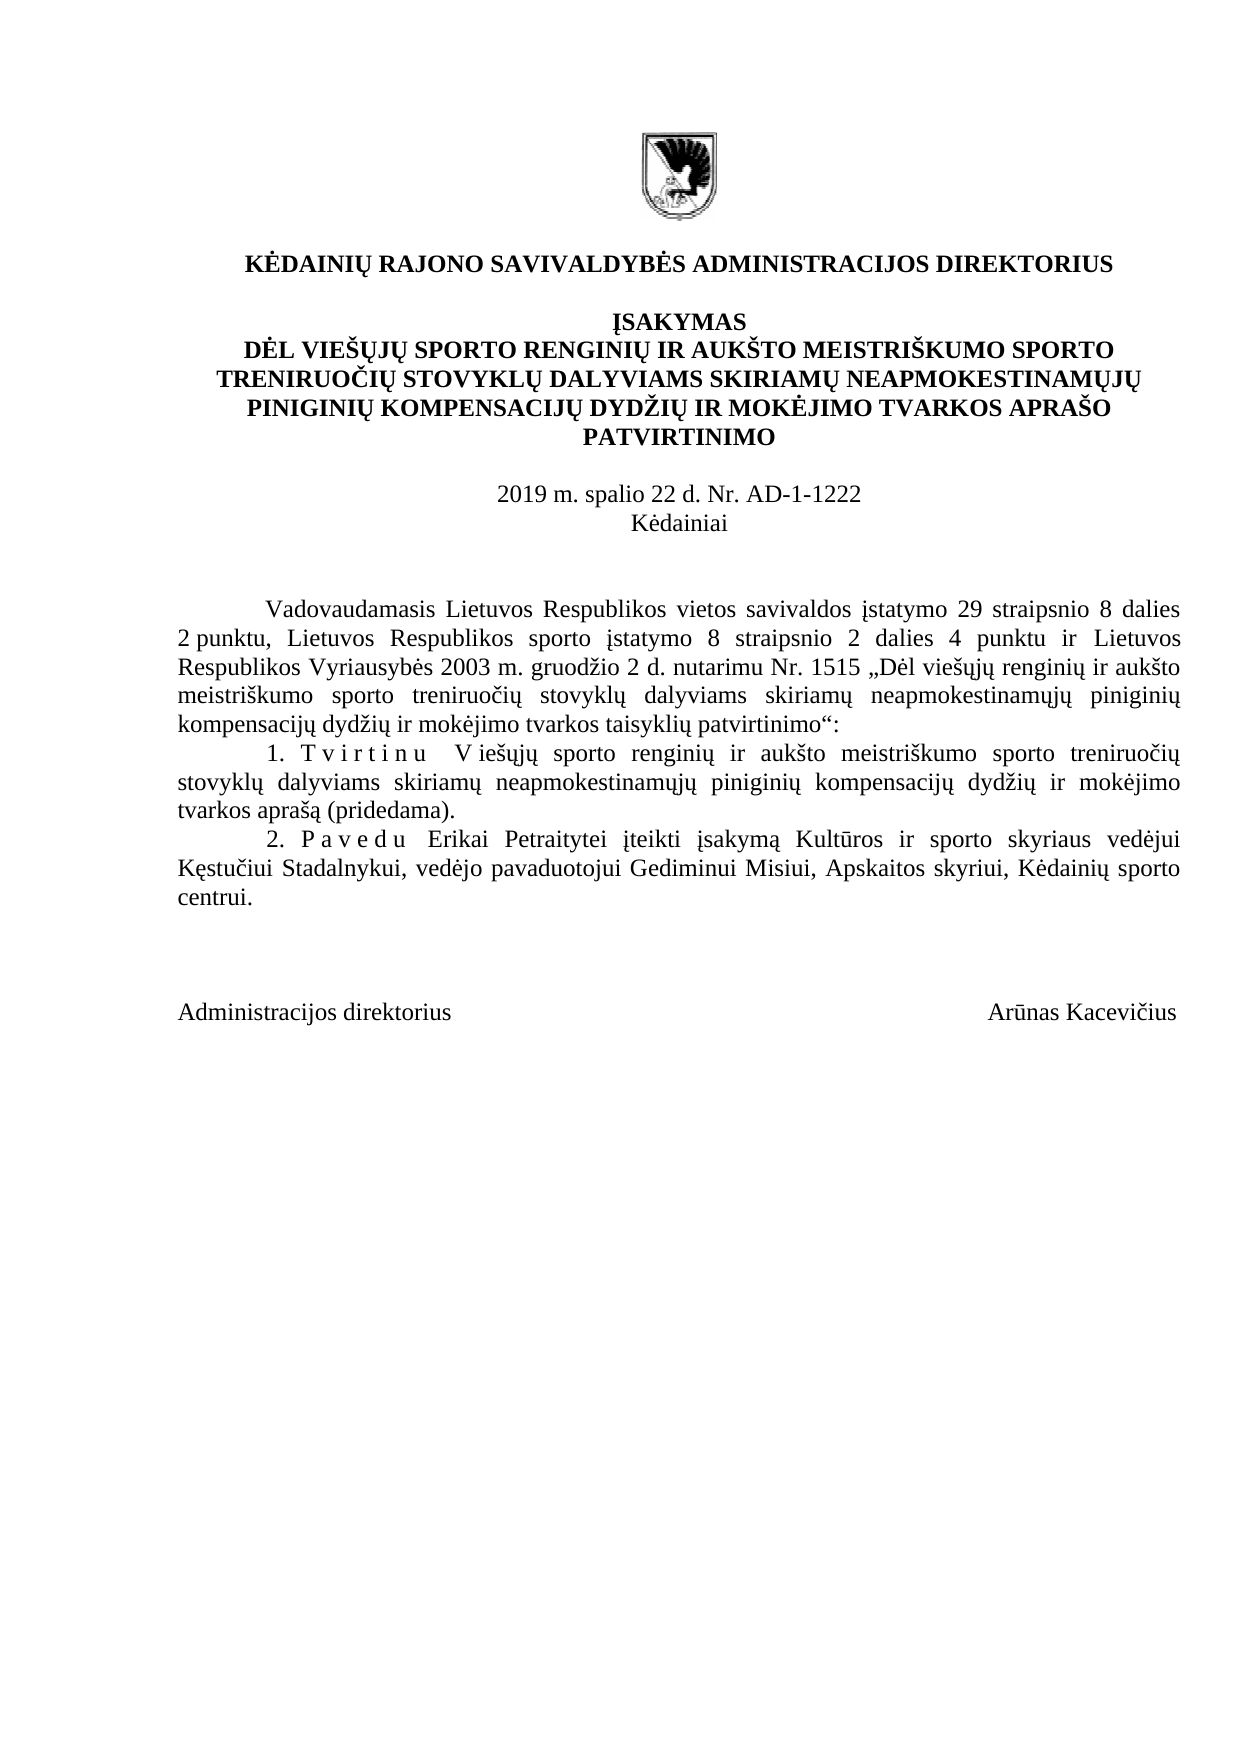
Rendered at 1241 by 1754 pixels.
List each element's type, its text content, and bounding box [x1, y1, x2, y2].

text Administracijos direktorius Arūnas Kacevičius [177, 997, 1181, 1026]
text ĮSAKYMAS [177, 307, 1181, 336]
text Kėdainiai [177, 508, 1181, 537]
text 2. Pavedu Erikai Petraitytei įteikti įsakymą Kultūros ir sporto skyriaus vedėjui Kęstučiui Stadalnykui, vedėjo pavaduotojui Gediminui Misiui, Apskaitos skyriui, Kėdainių sporto centrui. [177, 824, 1181, 911]
text 2019 m. spalio 22 d. Nr. AD-1-1222 [177, 479, 1181, 508]
text DĖL VIEŠŲJŲ SPORTO RENGINIŲ IR AUKŠTO MEISTRIŠKUMO SPORTO TRENIRUOČIŲ STOVYKLŲ DALYVIAMS SKIRIAMŲ NEAPMOKESTINAMŲJŲ PINIGINIŲ KOMPENSACIJŲ DYDŽIŲ IR MOKĖJIMO TVARKOS APRAŠO PATVIRTINIMO [177, 336, 1181, 451]
text KĖDAINIŲ RAJONO SAVIVALDYBĖS ADMINISTRACIJOS DIREKTORIUS [177, 249, 1181, 278]
text Vadovaudamasis Lietuvos Respublikos vietos savivaldos įstatymo 29 straipsnio 8 dalies 2 punktu, Lietuvos Respublikos sporto įstatymo 8 straipsnio 2 dalies 4 punktu ir Lietuvos Respublikos Vyriausybės 2003 m. gruodžio 2 d. nutarimu Nr. 1515 „Dėl viešųjų renginių ir aukšto meistriškumo sporto treniruočių stovyklų dalyviams skiriamų neapmokestinamųjų piniginių kompensacijų dydžių ir mokėjimo tvarkos taisyklių patvirtinimo“: [177, 594, 1181, 738]
text 1. Tvirtinu Viešųjų sporto renginių ir aukšto meistriškumo sporto treniruočių stovyklų dalyviams skiriamų neapmokestinamųjų piniginių kompensacijų dydžių ir mokėjimo tvarkos aprašą (pridedama). [177, 738, 1181, 824]
